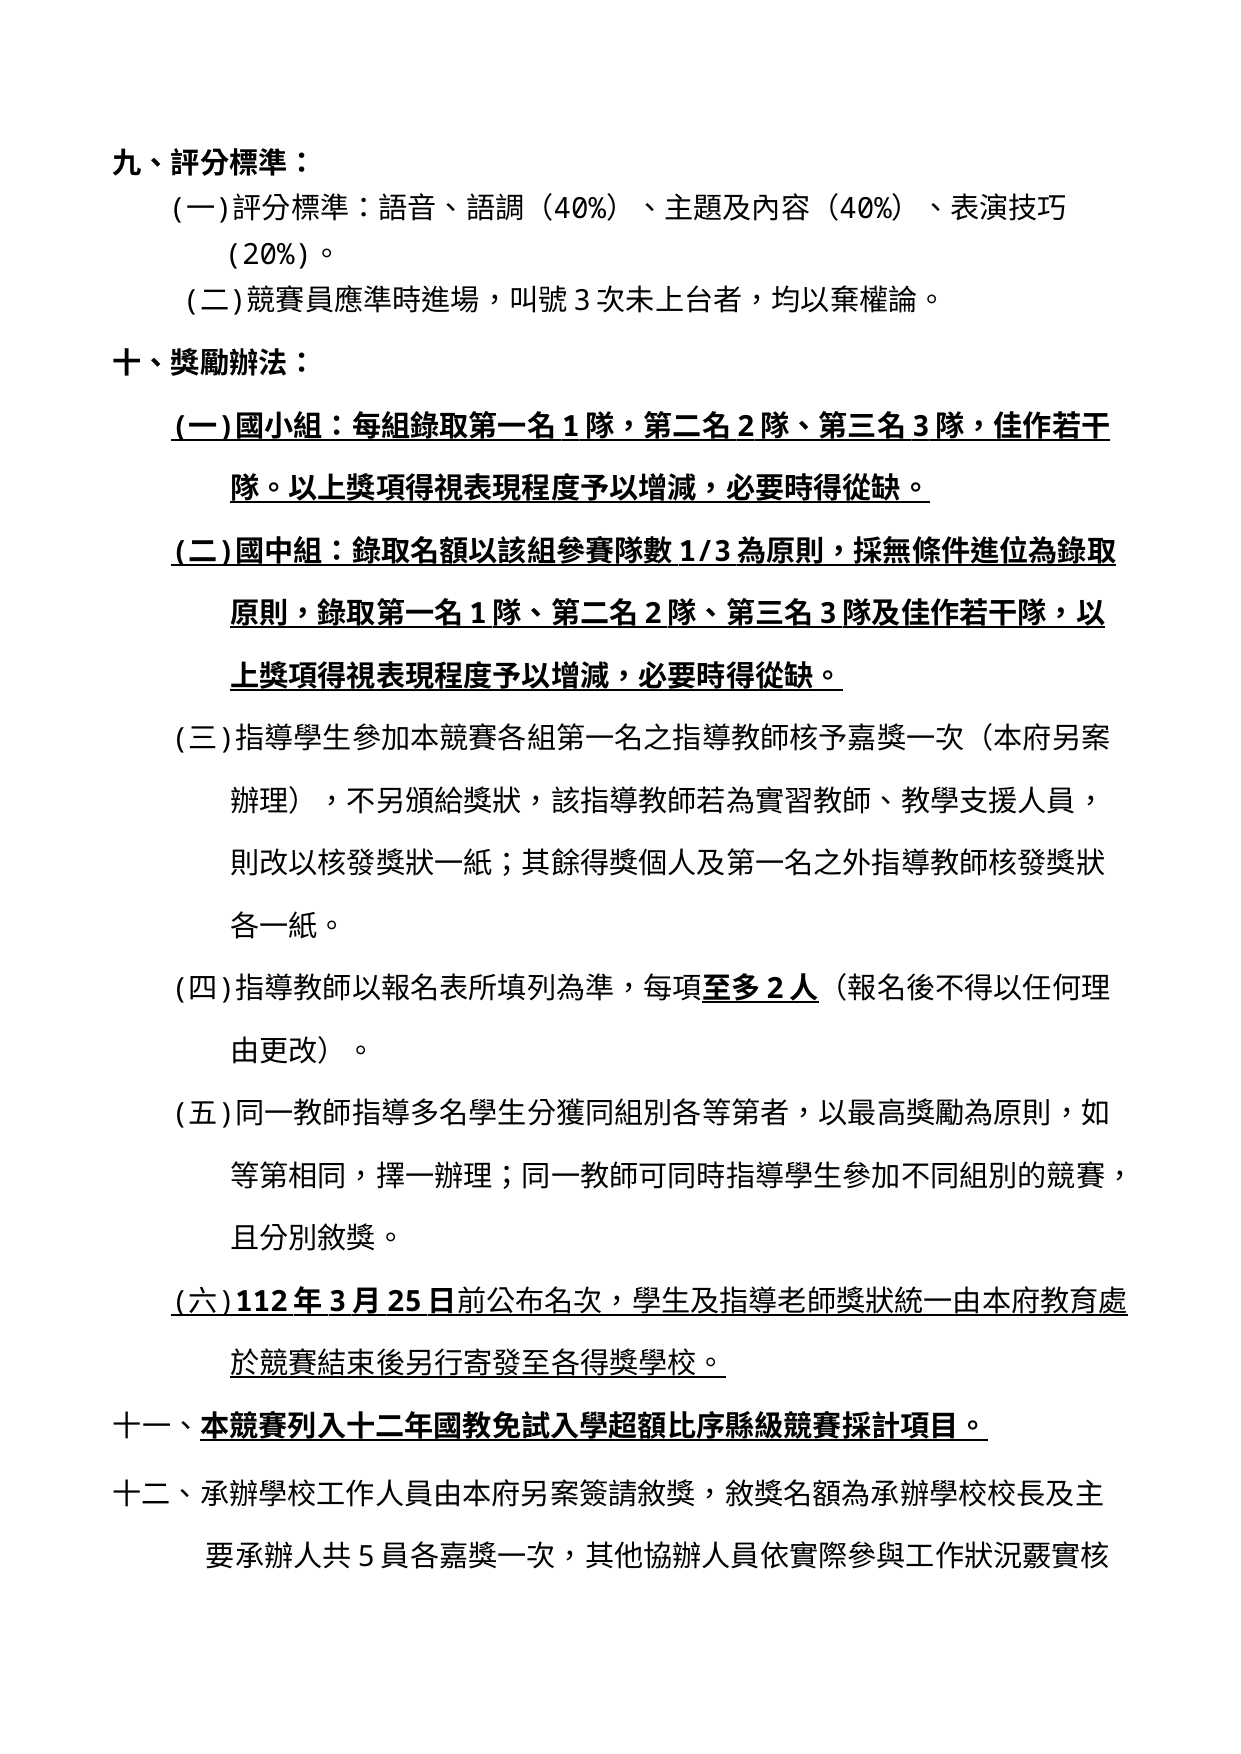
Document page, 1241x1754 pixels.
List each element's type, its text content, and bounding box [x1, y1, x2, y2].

text (一)評分標準：語音、語調（40%）、主題及內容（40%）、表演技巧(20%)。 [168, 182, 1128, 274]
subtitle 十二、承辦學校工作人員由本府另案簽請敘獎，敘獎名額為承辦學校校長及主要承辦人共5員各嘉獎一次，其他協辦人員依實際參與工作狀況覈實核 [112, 1450, 1128, 1575]
text 十一、本競賽列入十二年國教免試入學超額比序縣級競賽採計項目。 [113, 1382, 1128, 1444]
text (四)指導教師以報名表所填列為準，每項至多2人（報名後不得以任何理由更改）。 [171, 944, 1128, 1069]
text (五)同一教師指導多名學生分獲同組別各等第者，以最高獎勵為原則，如等第相同，擇一辦理；同一教師可同時指導學生參加不同組別的競賽，且分別敘獎。 [171, 1069, 1128, 1257]
text (六)112年3月25日前公布名次，學生及指導老師獎狀統一由本府教育處 [171, 1257, 1128, 1314]
subtitle (一)國小組：每組錄取第一名1隊，第二名2隊、第三名3隊，佳作若干隊。以上獎項得視表現程度予以增減，必要時得從缺。 [171, 382, 1128, 507]
text (二)競賽員應準時進場，叫號3次未上台者，均以棄權論。 [112, 274, 1128, 319]
subtitle (二)國中組：錄取名額以該組參賽隊數1/3為原則，採無條件進位為錄取原則，錄取第一名1隊、第二名2隊、第三名3隊及佳作若干隊，以上獎項得視表現程度予以增減，必要時得從缺。 [171, 507, 1128, 694]
subtitle (三)指導學生參加本競賽各組第一名之指導教師核予嘉獎一次（本府另案辦理），不另頒給獎狀，該指導教師若為實習教師、教學支援人員，則改以核發獎狀一紙；其餘得獎個人及第一名之外指導教師核發獎狀各一紙。 [171, 694, 1128, 944]
subtitle 九、評分標準： [112, 119, 1128, 182]
text 十、獎勵辦法： [112, 319, 1128, 382]
text 於競賽結束後另行寄發至各得獎學校。 [171, 1316, 1128, 1382]
